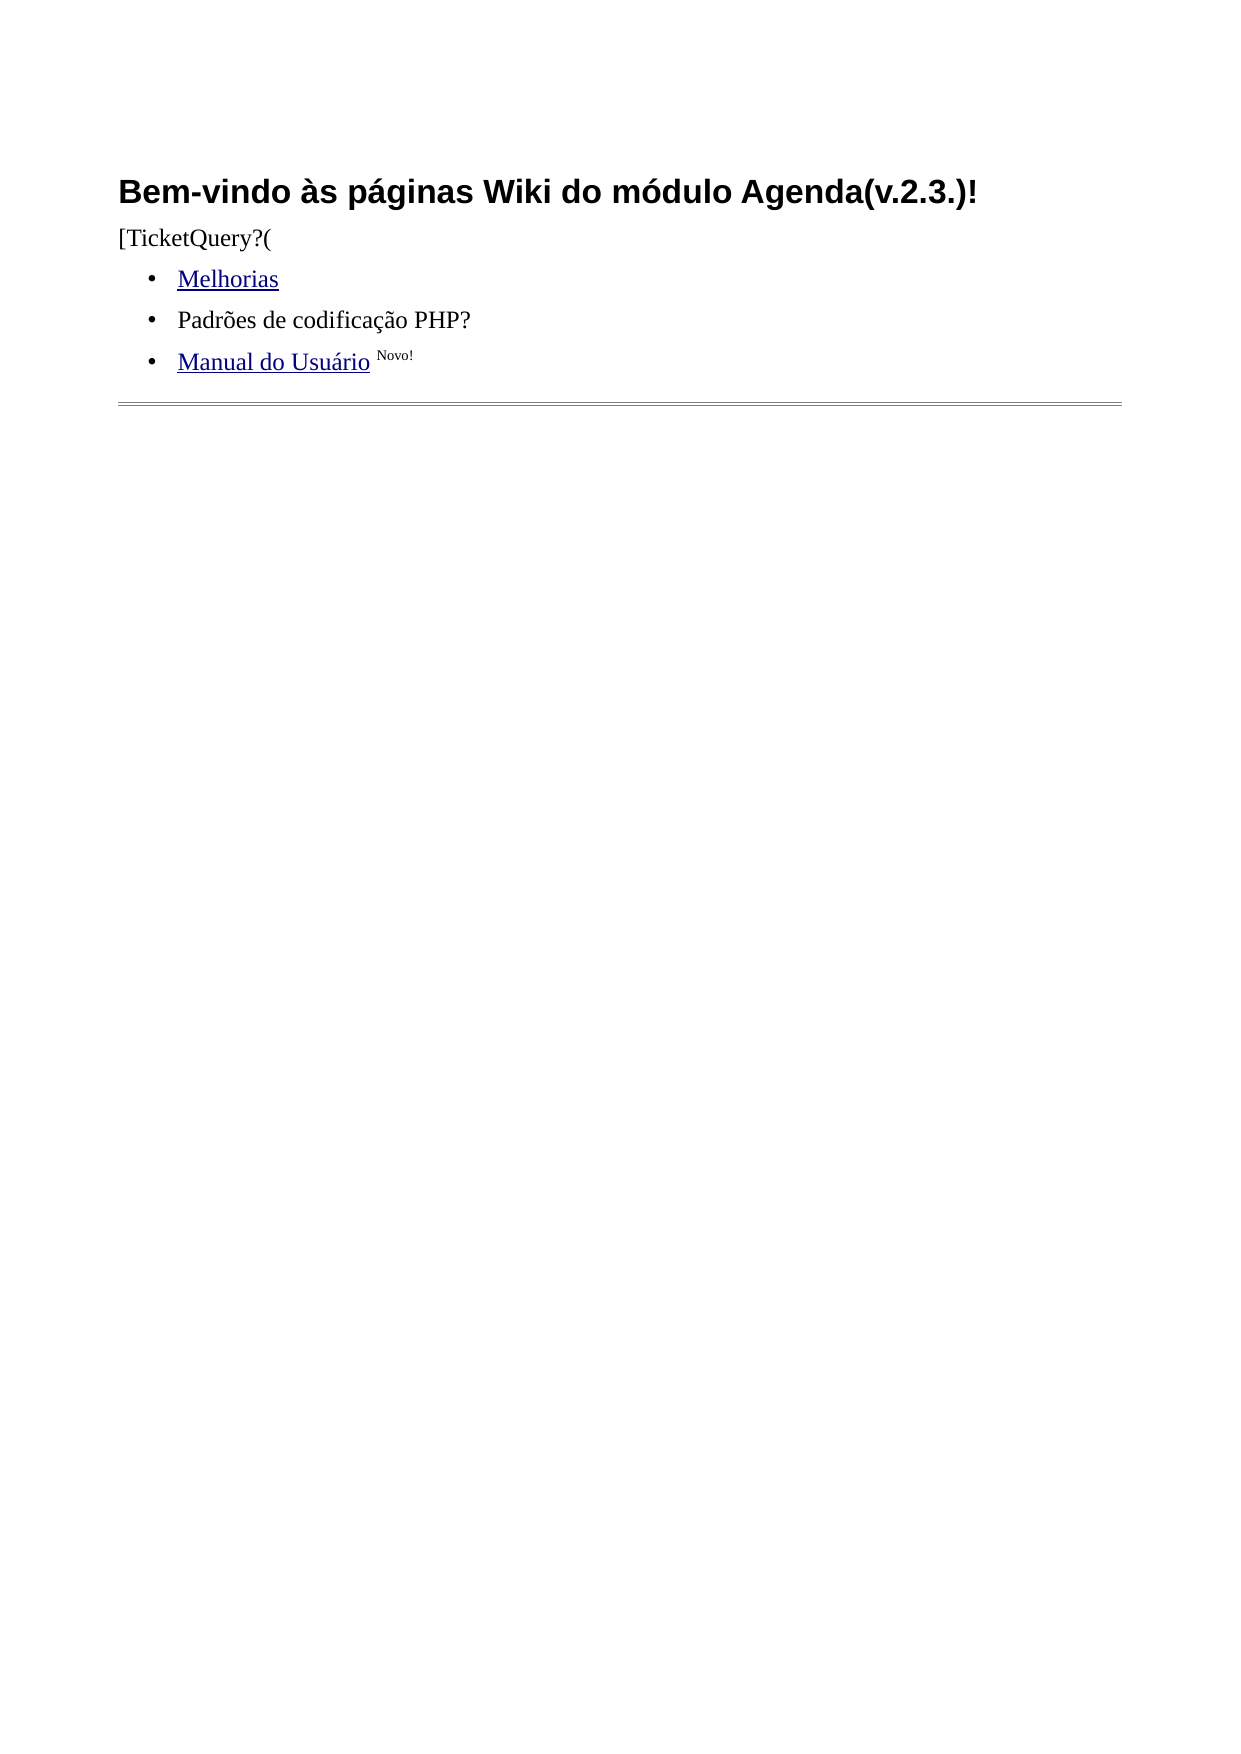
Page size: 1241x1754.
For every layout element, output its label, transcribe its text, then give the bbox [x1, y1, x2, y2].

list Melhorias [148, 264, 1122, 293]
list Padrões de codificação PHP? [148, 306, 1122, 334]
text [TicketQuery?( [118, 223, 1122, 252]
subtitle Bem-vindo às páginas Wiki do módulo Agenda(v.2.3.)! [118, 172, 1122, 211]
list Manual do Usuário Novo! [148, 347, 1122, 376]
